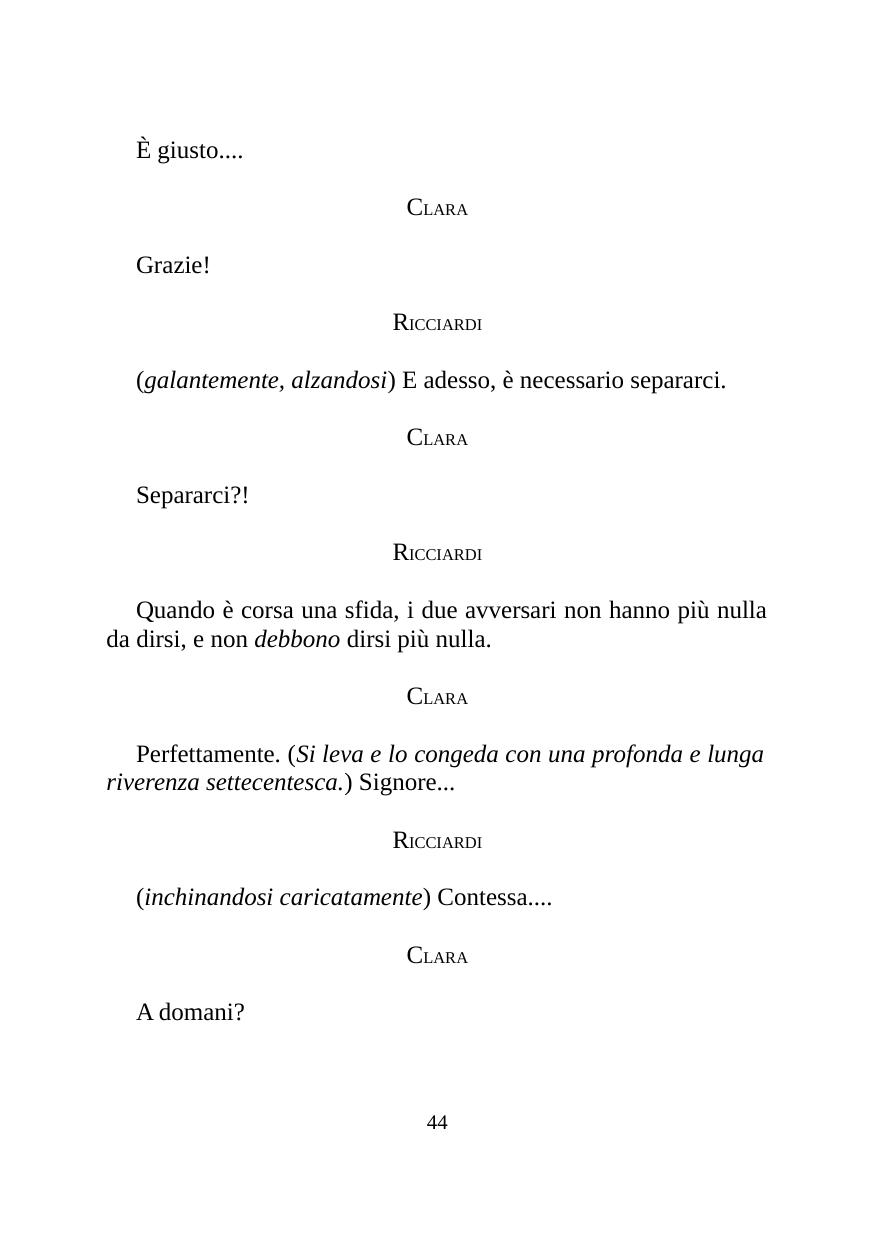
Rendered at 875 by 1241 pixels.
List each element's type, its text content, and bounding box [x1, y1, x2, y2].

text Ricciardi [106, 537, 768, 566]
text Clara [106, 422, 768, 451]
text Separarci?! [106, 480, 768, 509]
text Clara [106, 681, 768, 710]
text Perfettamente. (Si leva e lo congeda con una profonda e lunga riverenza settecentesca.) Signore... [106, 739, 768, 796]
text Grazie! [106, 250, 768, 279]
text Clara [106, 940, 768, 969]
text Quando è corsa una sfida, i due avversari non hanno più nulla da dirsi, e non debbono dirsi più nulla. [106, 595, 768, 652]
text Clara [106, 192, 768, 221]
text (galantemente, alzandosi) E adesso, è necessario separarci. [106, 365, 768, 394]
text È giusto.... [106, 135, 768, 164]
text Ricciardi [106, 825, 768, 854]
text (inchinandosi caricatamente) Contessa.... [106, 882, 768, 911]
text A domani? [106, 997, 768, 1026]
text Ricciardi [106, 307, 768, 336]
